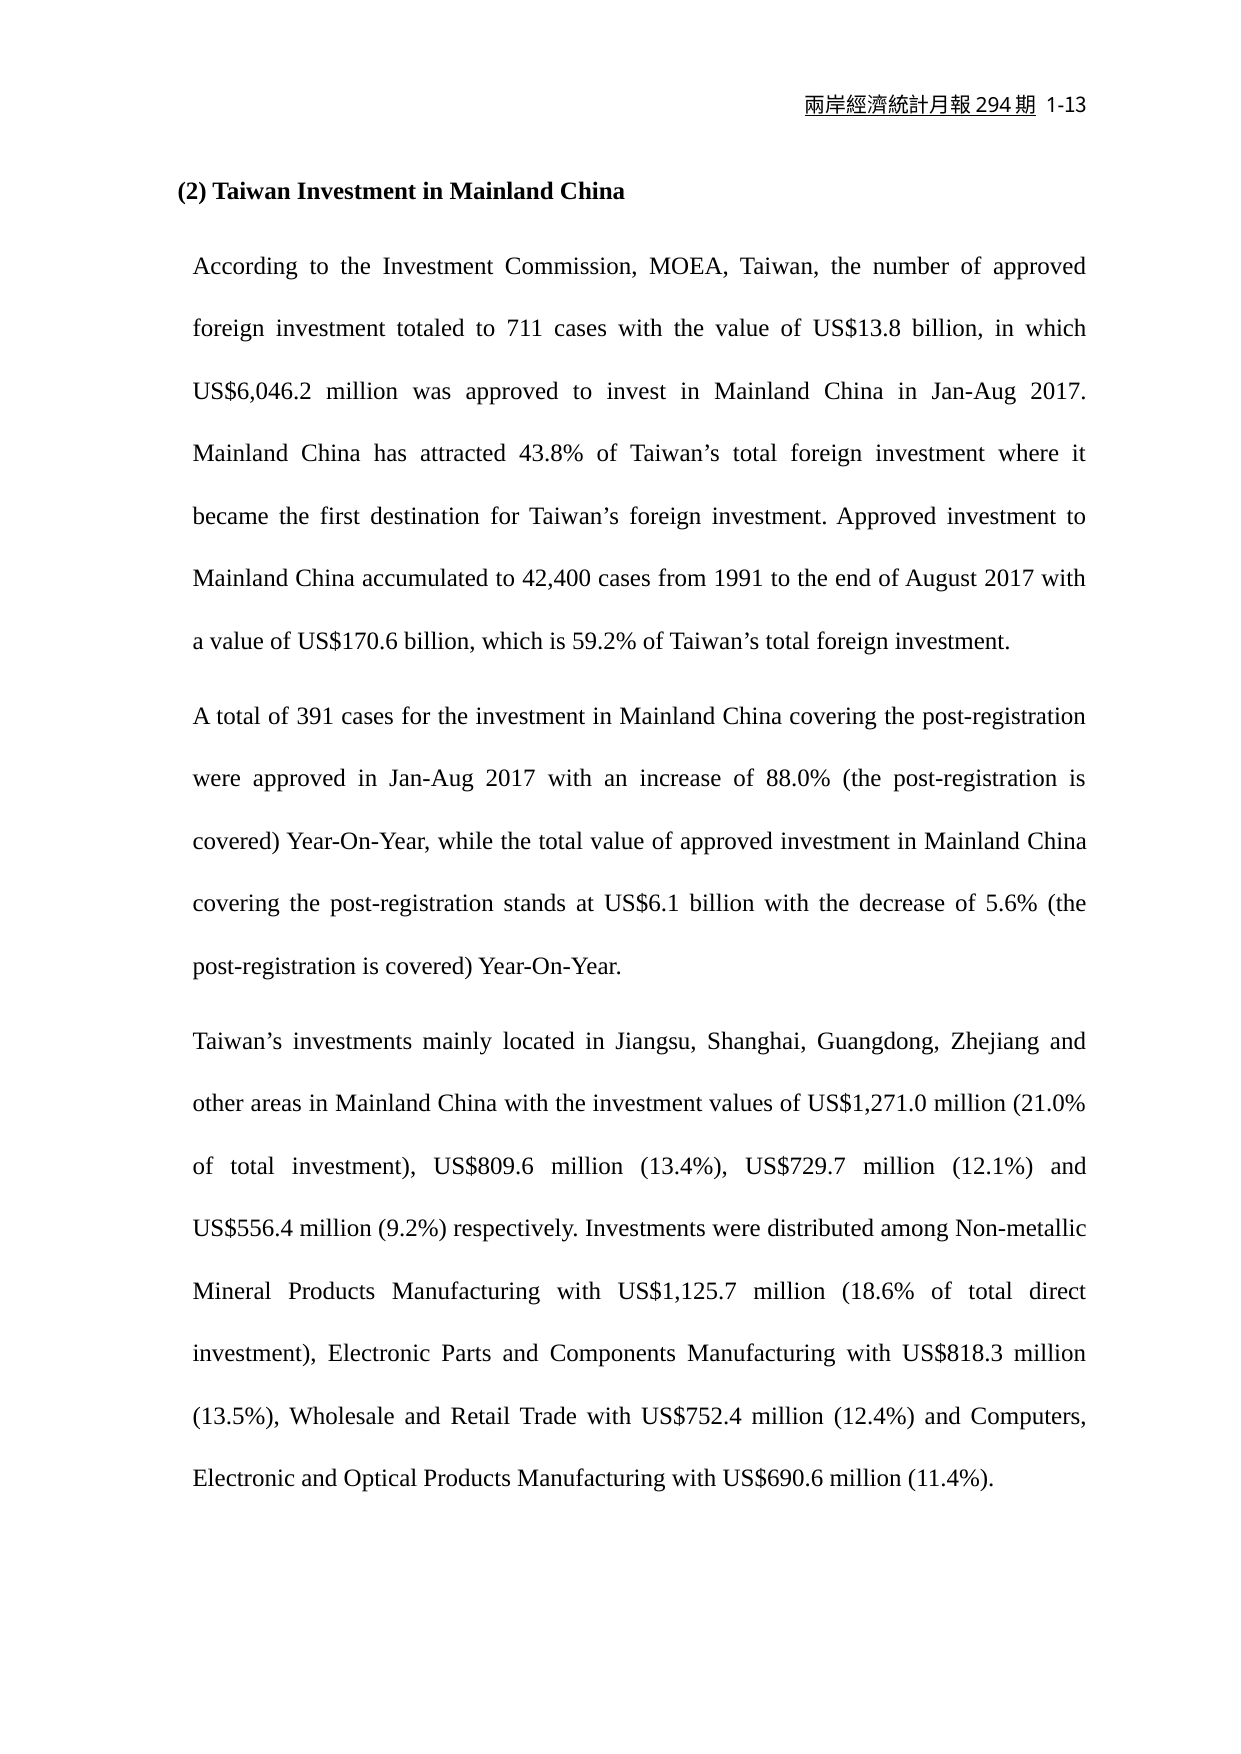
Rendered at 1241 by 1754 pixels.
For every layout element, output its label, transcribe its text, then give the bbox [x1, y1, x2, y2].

text Taiwan’s investments mainly located in Jiangsu, Shanghai, Guangdong, Zhejiang and other areas in Mainland China with the investment values of US$1,271.0 million (21.0% of total investment), US$809.6 million (13.4%), US$729.7 million (12.1%) and US$556.4 million (9.2%) respectively. Investments were distributed among Non-metallic Mineral Products Manufacturing with US$1,125.7 million (18.6% of total direct investment), Electronic Parts and Components Manufacturing with US$818.3 million (13.5%), Wholesale and Retail Trade with US$752.4 million (12.4%) and Computers, Electronic and Optical Products Manufacturing with US$690.6 million (11.4%). [192, 999, 1087, 1499]
text (2) Taiwan Investment in Mainland China [177, 149, 1087, 211]
text A total of 391 cases for the investment in Mainland China covering the post-registration were approved in Jan-Aug 2017 with an increase of 88.0% (the post-registration is covered) Year-On-Year, while the total value of approved investment in Mainland China covering the post-registration stands at US$6.1 billion with the decrease of 5.6% (the post-registration is covered) Year-On-Year. [192, 674, 1087, 986]
text According to the Investment Commission, MOEA, Taiwan, the number of approved foreign investment totaled to 711 cases with the value of US$13.8 billion, in which US$6,046.2 million was approved to invest in Mainland China in Jan-Aug 2017. Mainland China has attracted 43.8% of Taiwan’s total foreign investment where it became the first destination for Taiwan’s foreign investment. Approved investment to Mainland China accumulated to 42,400 cases from 1991 to the end of August 2017 with a value of US$170.6 billion, which is 59.2% of Taiwan’s total foreign investment. [192, 224, 1087, 661]
